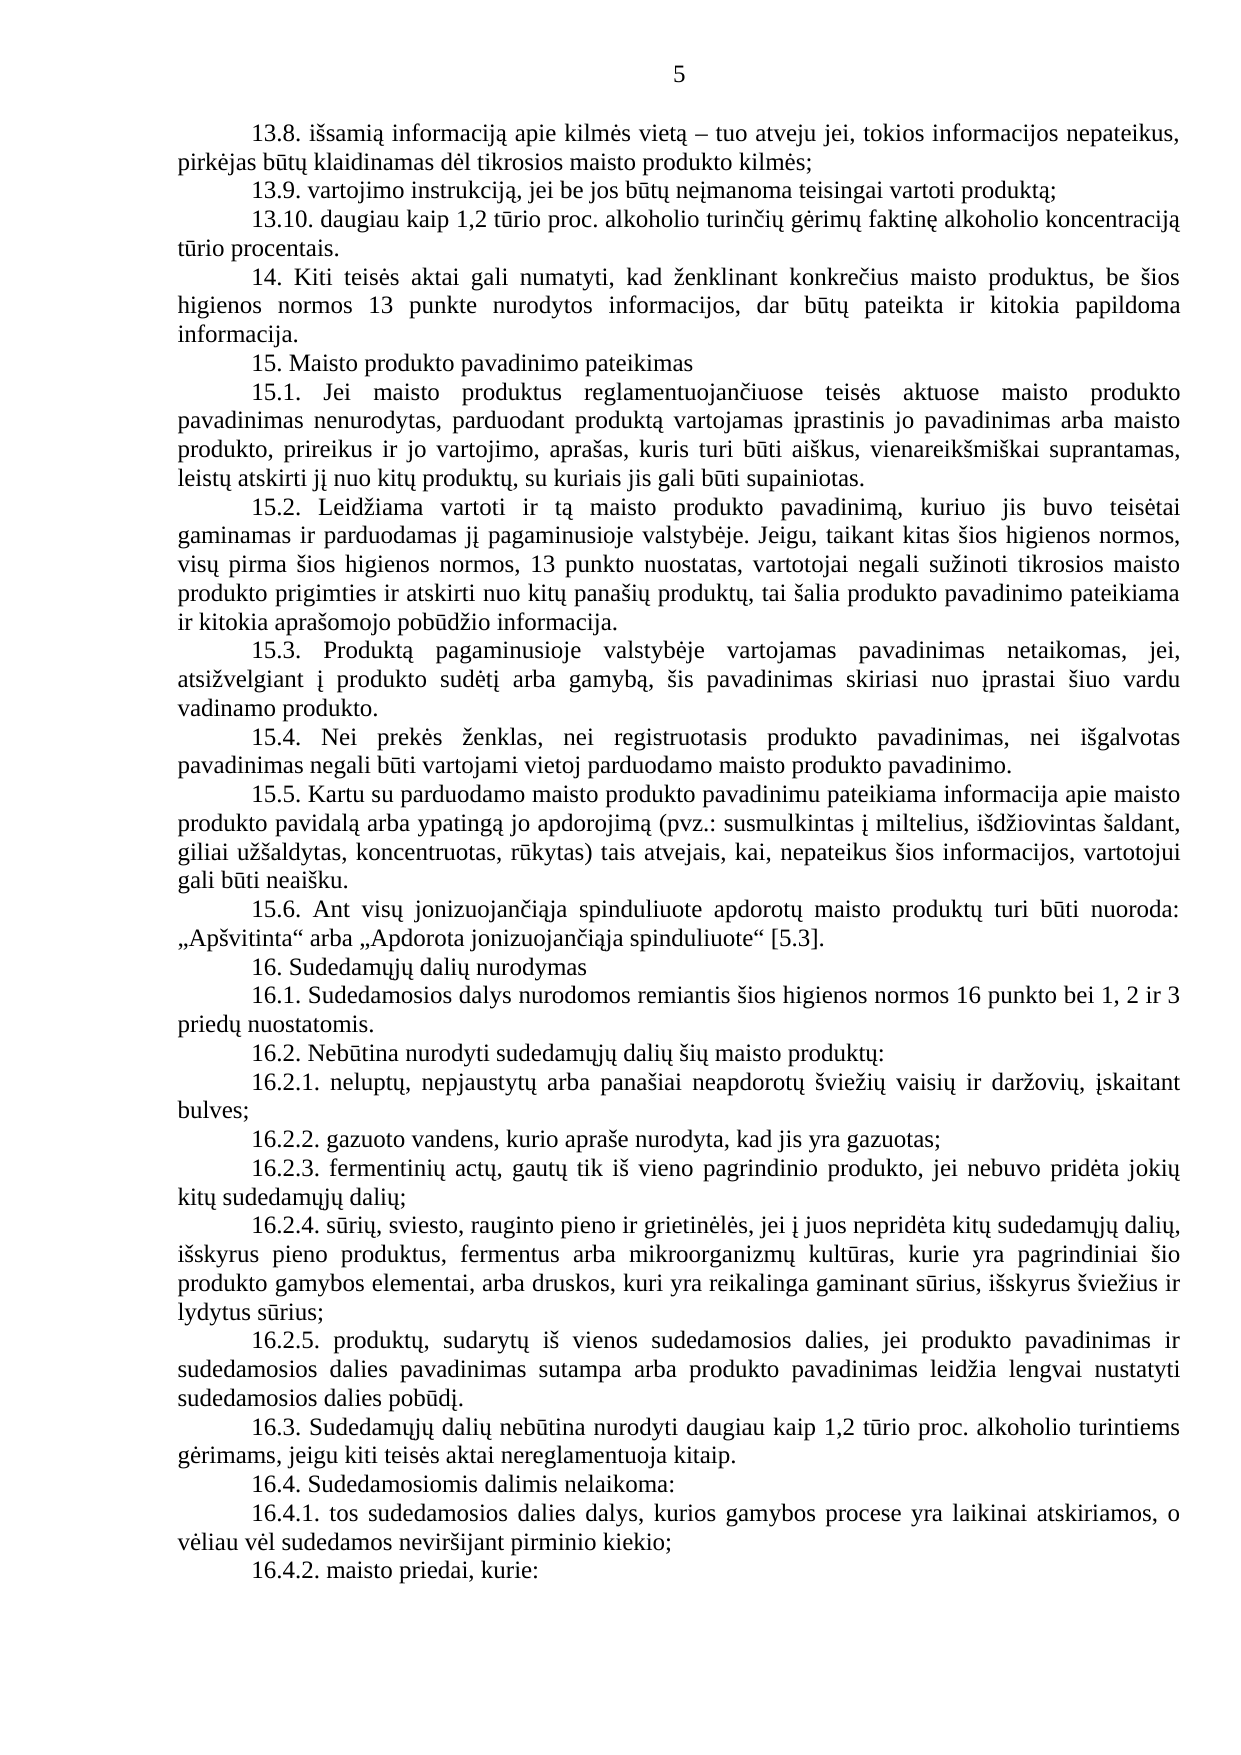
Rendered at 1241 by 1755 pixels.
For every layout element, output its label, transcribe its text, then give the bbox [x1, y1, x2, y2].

text 15.3. Produktą pagaminusioje valstybėje vartojamas pavadinimas netaikomas, jei, atsižvelgiant į produkto sudėtį arba gamybą, šis pavadinimas skiriasi nuo įprastai šiuo vardu vadinamo produkto. [177, 636, 1181, 722]
text 15.2. Leidžiama vartoti ir tą maisto produkto pavadinimą, kuriuo jis buvo teisėtai gaminamas ir parduodamas jį pagaminusioje valstybėje. Jeigu, taikant kitas šios higienos normos, visų pirma šios higienos normos, 13 punkto nuostatas, vartotojai negali sužinoti tikrosios maisto produkto prigimties ir atskirti nuo kitų panašių produktų, tai šalia produkto pavadinimo pateikiama ir kitokia aprašomojo pobūdžio informacija. [177, 492, 1181, 636]
text 16.1. Sudedamosios dalys nurodomos remiantis šios higienos normos 16 punkto bei 1, 2 ir 3 priedų nuostatomis. [177, 981, 1181, 1038]
text 16.4.2. maisto priedai, kurie: [177, 1556, 1181, 1584]
text 16.4. Sudedamosiomis dalimis nelaikoma: [177, 1469, 1181, 1498]
text 16.2.1. neluptų, nepjaustytų arba panašiai neapdorotų šviežių vaisių ir daržovių, įskaitant bulves; [177, 1067, 1181, 1124]
text 16.2. Nebūtina nurodyti sudedamųjų dalių šių maisto produktų: [177, 1038, 1181, 1067]
text 15.4. Nei prekės ženklas, nei registruotasis produkto pavadinimas, nei išgalvotas pavadinimas negali būti vartojami vietoj parduodamo maisto produkto pavadinimo. [177, 722, 1181, 779]
text 15.6. Ant visų jonizuojančiąja spinduliuote apdorotų maisto produktų turi būti nuoroda: „Apšvitinta“ arba „Apdorota jonizuojančiąja spinduliuote“ [5.3]. [177, 894, 1181, 952]
text 15.1. Jei maisto produktus reglamentuojančiuose teisės aktuose maisto produkto pavadinimas nenurodytas, parduodant produktą vartojamas įprastinis jo pavadinimas arba maisto produkto, prireikus ir jo vartojimo, aprašas, kuris turi būti aiškus, vienareikšmiškai suprantamas, leistų atskirti jį nuo kitų produktų, su kuriais jis gali būti supainiotas. [177, 377, 1181, 492]
text 13.8. išsamią informaciją apie kilmės vietą – tuo atveju jei, tokios informacijos nepateikus, pirkėjas būtų klaidinamas dėl tikrosios maisto produkto kilmės; [177, 118, 1181, 176]
text 16.2.4. sūrių, sviesto, rauginto pieno ir grietinėlės, jei į juos nepridėta kitų sudedamųjų dalių, išskyrus pieno produktus, fermentus arba mikroorganizmų kultūras, kurie yra pagrindiniai šio produkto gamybos elementai, arba druskos, kuri yra reikalinga gaminant sūrius, išskyrus šviežius ir lydytus sūrius; [177, 1211, 1181, 1326]
text 13.9. vartojimo instrukciją, jei be jos būtų neįmanoma teisingai vartoti produktą; [177, 176, 1181, 204]
text 13.10. daugiau kaip 1,2 tūrio proc. alkoholio turinčių gėrimų faktinę alkoholio koncentraciją tūrio procentais. [177, 204, 1181, 262]
text 16.4.1. tos sudedamosios dalies dalys, kurios gamybos procese yra laikinai atskiriamos, o vėliau vėl sudedamos neviršijant pirminio kiekio; [177, 1498, 1181, 1556]
text 16.3. Sudedamųjų dalių nebūtina nurodyti daugiau kaip 1,2 tūrio proc. alkoholio turintiems gėrimams, jeigu kiti teisės aktai nereglamentuoja kitaip. [177, 1412, 1181, 1469]
text 16. Sudedamųjų dalių nurodymas [177, 952, 1181, 981]
text 16.2.3. fermentinių actų, gautų tik iš vieno pagrindinio produkto, jei nebuvo pridėta jokių kitų sudedamųjų dalių; [177, 1153, 1181, 1211]
text 15.5. Kartu su parduodamo maisto produkto pavadinimu pateikiama informacija apie maisto produkto pavidalą arba ypatingą jo apdorojimą (pvz.: susmulkintas į miltelius, išdžiovintas šaldant, giliai užšaldytas, koncentruotas, rūkytas) tais atvejais, kai, nepateikus šios informacijos, vartotojui gali būti neaišku. [177, 779, 1181, 894]
text 15. Maisto produkto pavadinimo pateikimas [177, 348, 1181, 377]
text 14. Kiti teisės aktai gali numatyti, kad ženklinant konkrečius maisto produktus, be šios higienos normos 13 punkte nurodytos informacijos, dar būtų pateikta ir kitokia papildoma informacija. [177, 262, 1181, 348]
text 16.2.2. gazuoto vandens, kurio apraše nurodyta, kad jis yra gazuotas; [177, 1124, 1181, 1153]
text 16.2.5. produktų, sudarytų iš vienos sudedamosios dalies, jei produkto pavadinimas ir sudedamosios dalies pavadinimas sutampa arba produkto pavadinimas leidžia lengvai nustatyti sudedamosios dalies pobūdį. [177, 1326, 1181, 1412]
